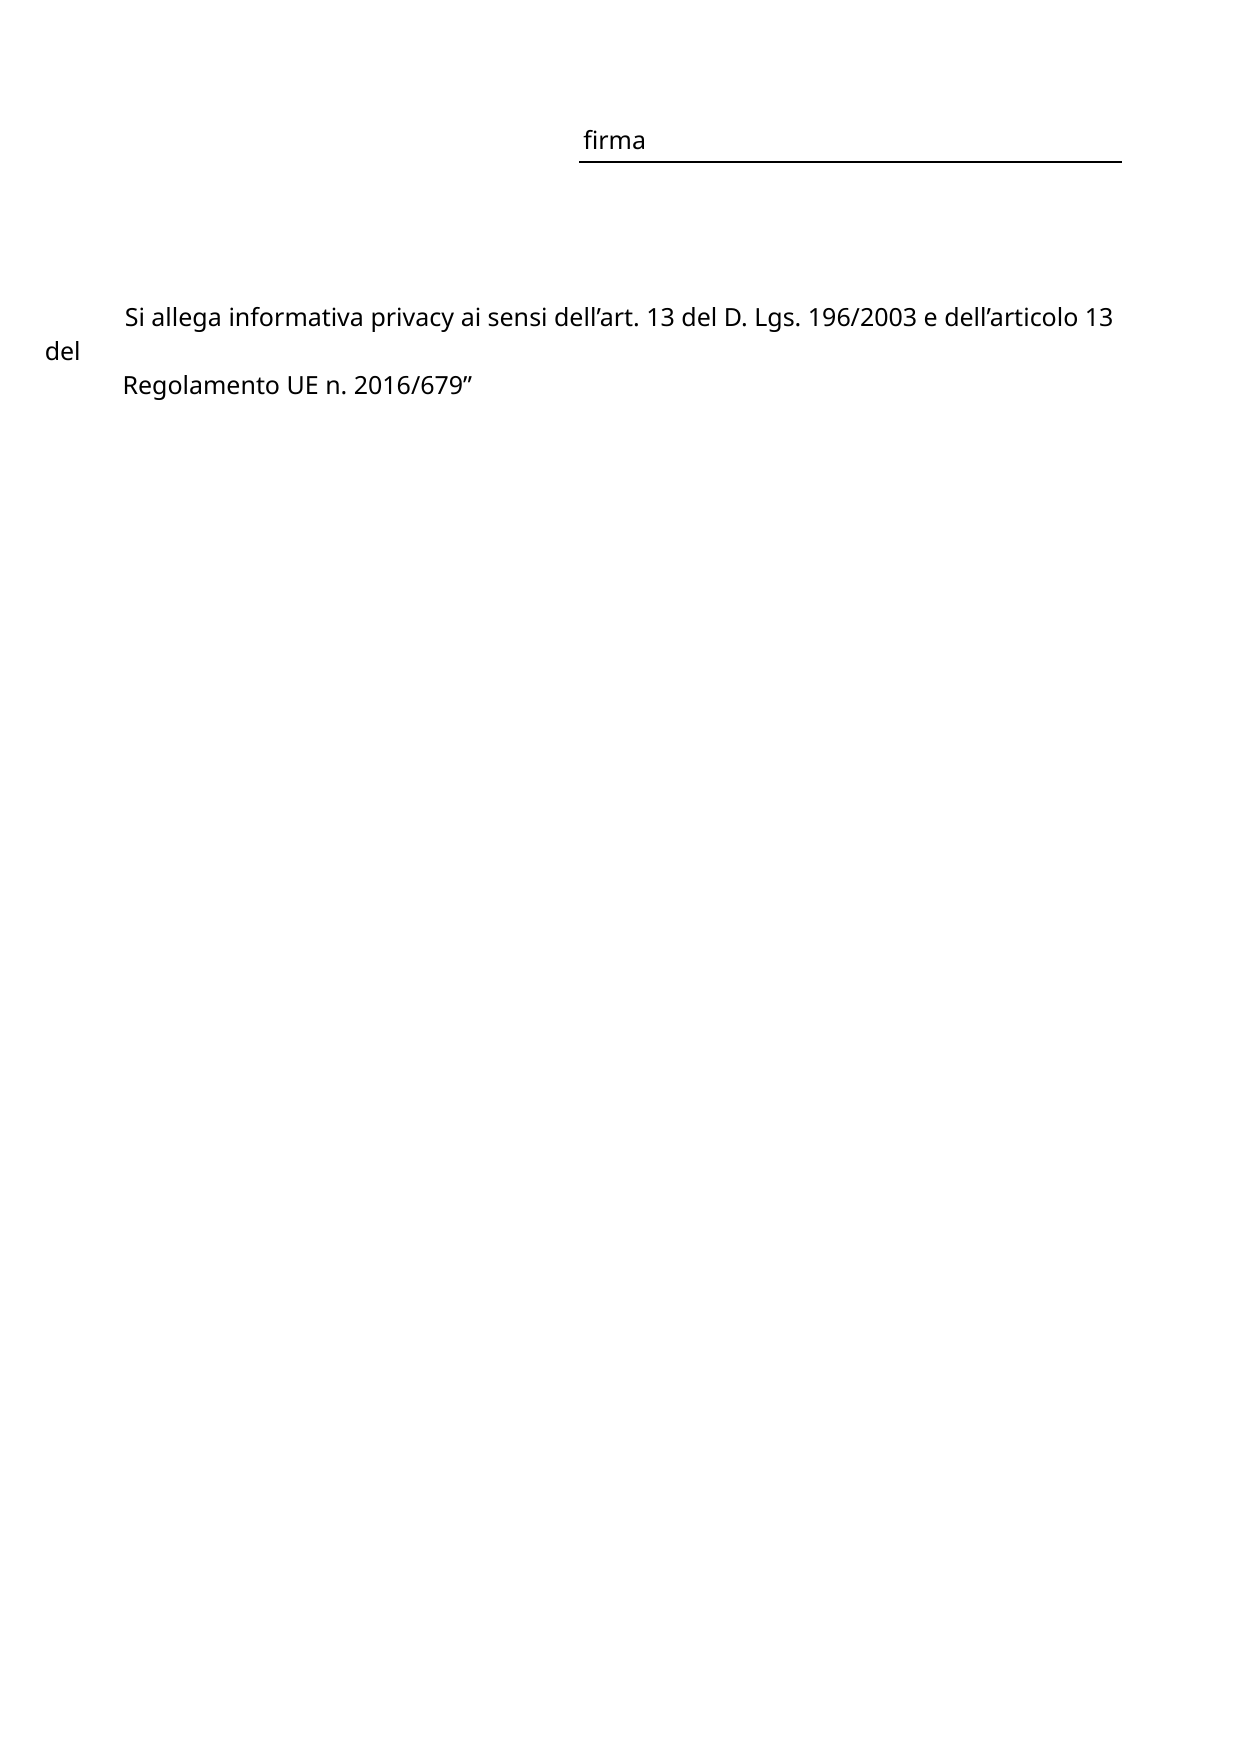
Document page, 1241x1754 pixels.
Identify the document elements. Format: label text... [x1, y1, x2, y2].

text Regolamento UE n. 2016/679” [44, 367, 1122, 401]
text Si allega informativa privacy ai sensi dell’art. 13 del D. Lgs. 196/2003 e dell’articolo 13 del [44, 299, 1122, 367]
text firma [579, 118, 1122, 161]
